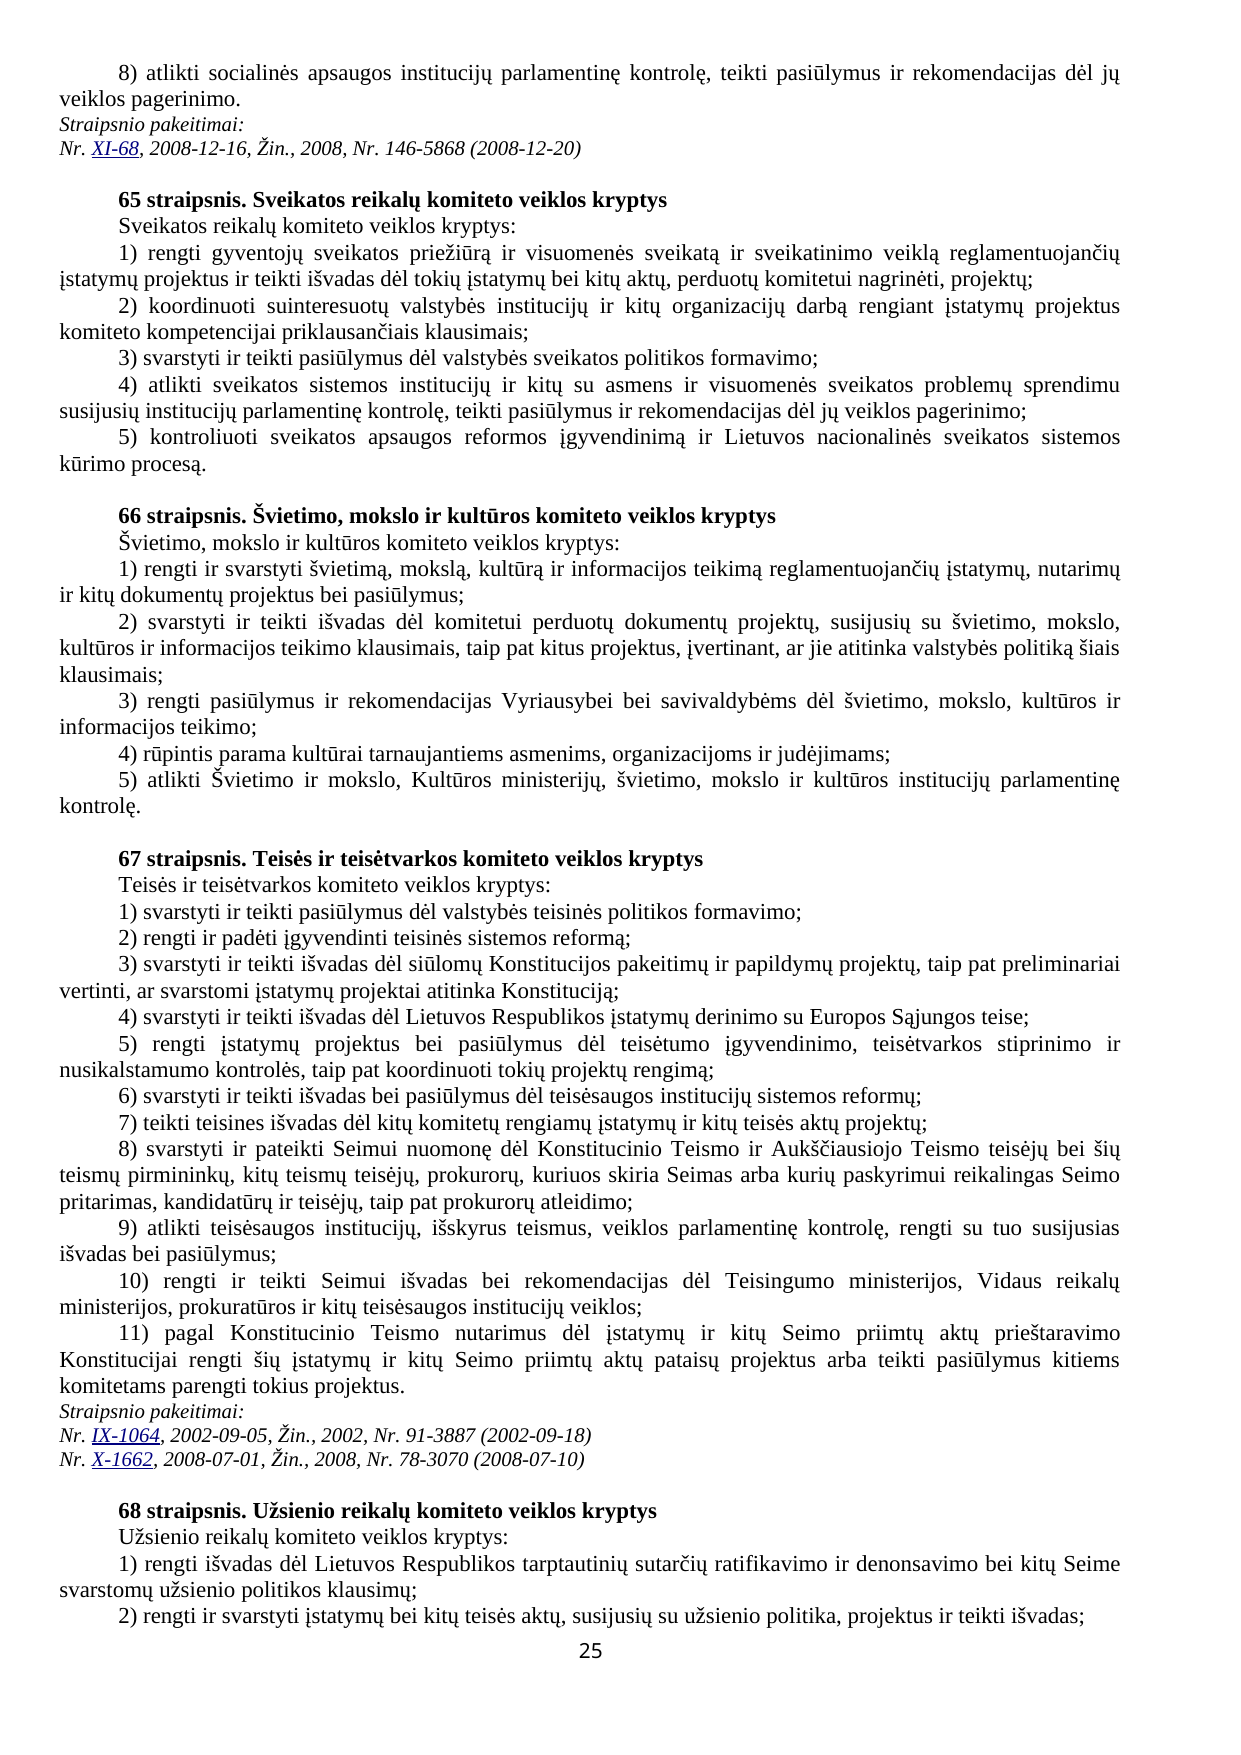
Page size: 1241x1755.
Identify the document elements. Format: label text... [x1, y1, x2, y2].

text 4) rūpintis parama kultūrai tarnaujantiems asmenims, organizacijoms ir judėjimams; [59, 740, 1122, 766]
text 6) svarstyti ir teikti išvadas bei pasiūlymus dėl teisėsaugos institucijų sistemos reformų; [59, 1082, 1122, 1109]
text 1) svarstyti ir teikti pasiūlymus dėl valstybės teisinės politikos formavimo; [59, 898, 1122, 924]
text 2) rengti ir svarstyti įstatymų bei kitų teisės aktų, susijusių su užsienio politika, projektus ir teikti išvadas; [59, 1602, 1122, 1629]
text Nr. IX-1064, 2002-09-05, Žin., 2002, Nr. 91-3887 (2002-09-18) [59, 1423, 1122, 1447]
text 5) kontroliuoti sveikatos apsaugos reformos įgyvendinimą ir Lietuvos nacionalinės sveikatos sistemos kūrimo procesą. [59, 423, 1122, 476]
text 4) atlikti sveikatos sistemos institucijų ir kitų su asmens ir visuomenės sveikatos problemų sprendimu susijusių institucijų parlamentinę kontrolę, teikti pasiūlymus ir rekomendacijas dėl jų veiklos pagerinimo; [59, 371, 1122, 423]
text 5) atlikti Švietimo ir mokslo, Kultūros ministerijų, švietimo, mokslo ir kultūros institucijų parlamentinę kontrolę. [59, 766, 1122, 819]
text 5) rengti įstatymų projektus bei pasiūlymus dėl teisėtumo įgyvendinimo, teisėtvarkos stiprinimo ir nusikalstamumo kontrolės, taip pat koordinuoti tokių projektų rengimą; [59, 1029, 1122, 1082]
text Straipsnio pakeitimai: [59, 1398, 1122, 1423]
text 3) svarstyti ir teikti pasiūlymus dėl valstybės sveikatos politikos formavimo; [59, 344, 1122, 371]
text 8) svarstyti ir pateikti Seimui nuomonę dėl Konstitucinio Teismo ir Aukščiausiojo Teismo teisėjų bei šių teismų pirmininkų, kitų teismų teisėjų, prokurorų, kuriuos skiria Seimas arba kurių paskyrimui reikalingas Seimo pritarimas, kandidatūrų ir teisėjų, taip pat prokurorų atleidimo; [59, 1135, 1122, 1214]
text Teisės ir teisėtvarkos komiteto veiklos kryptys: [59, 871, 1122, 898]
text Nr. X-1662, 2008-07-01, Žin., 2008, Nr. 78-3070 (2008-07-10) [59, 1447, 1122, 1471]
text 2) koordinuoti suinteresuotų valstybės institucijų ir kitų organizacijų darbą rengiant įstatymų projektus komiteto kompetencijai priklausančiais klausimais; [59, 292, 1122, 344]
text 67 straipsnis. Teisės ir teisėtvarkos komiteto veiklos kryptys [59, 845, 1122, 871]
text 8) atlikti socialinės apsaugos institucijų parlamentinę kontrolę, teikti pasiūlymus ir rekomendacijas dėl jų veiklos pagerinimo. [59, 59, 1122, 112]
text Švietimo, mokslo ir kultūros komiteto veiklos kryptys: [59, 529, 1122, 555]
text 3) svarstyti ir teikti išvadas dėl siūlomų Konstitucijos pakeitimų ir papildymų projektų, taip pat preliminariai vertinti, ar svarstomi įstatymų projektai atitinka Konstituciją; [59, 951, 1122, 1003]
text 3) rengti pasiūlymus ir rekomendacijas Vyriausybei bei savivaldybėms dėl švietimo, mokslo, kultūros ir informacijos teikimo; [59, 687, 1122, 740]
text 1) rengti gyventojų sveikatos priežiūrą ir visuomenės sveikatą ir sveikatinimo veiklą reglamentuojančių įstatymų projektus ir teikti išvadas dėl tokių įstatymų bei kitų aktų, perduotų komitetui nagrinėti, projektų; [59, 239, 1122, 292]
text 9) atlikti teisėsaugos institucijų, išskyrus teismus, veiklos parlamentinę kontrolę, rengti su tuo susijusias išvadas bei pasiūlymus; [59, 1214, 1122, 1267]
text 1) rengti ir svarstyti švietimą, mokslą, kultūrą ir informacijos teikimą reglamentuojančių įstatymų, nutarimų ir kitų dokumentų projektus bei pasiūlymus; [59, 555, 1122, 608]
text 11) pagal Konstitucinio Teismo nutarimus dėl įstatymų ir kitų Seimo priimtų aktų prieštaravimo Konstitucijai rengti šių įstatymų ir kitų Seimo priimtų aktų pataisų projektus arba teikti pasiūlymus kitiems komitetams parengti tokius projektus. [59, 1319, 1122, 1398]
text 68 straipsnis. Užsienio reikalų komiteto veiklos kryptys [59, 1497, 1122, 1523]
text 4) svarstyti ir teikti išvadas dėl Lietuvos Respublikos įstatymų derinimo su Europos Sąjungos teise; [59, 1003, 1122, 1029]
text 66 straipsnis. Švietimo, mokslo ir kultūros komiteto veiklos kryptys [59, 502, 1122, 529]
text Nr. XI-68, 2008-12-16, Žin., 2008, Nr. 146-5868 (2008-12-20) [59, 136, 1122, 160]
text 10) rengti ir teikti Seimui išvadas bei rekomendacijas dėl Teisingumo ministerijos, Vidaus reikalų ministerijos, prokuratūros ir kitų teisėsaugos institucijų veiklos; [59, 1267, 1122, 1319]
text 2) svarstyti ir teikti išvadas dėl komitetui perduotų dokumentų projektų, susijusių su švietimo, mokslo, kultūros ir informacijos teikimo klausimais, taip pat kitus projektus, įvertinant, ar jie atitinka valstybės politiką šiais klausimais; [59, 608, 1122, 687]
text Straipsnio pakeitimai: [59, 112, 1122, 136]
text Sveikatos reikalų komiteto veiklos kryptys: [59, 213, 1122, 239]
text 1) rengti išvadas dėl Lietuvos Respublikos tarptautinių sutarčių ratifikavimo ir denonsavimo bei kitų Seime svarstomų užsienio politikos klausimų; [59, 1550, 1122, 1602]
text 7) teikti teisines išvadas dėl kitų komitetų rengiamų įstatymų ir kitų teisės aktų projektų; [59, 1109, 1122, 1135]
text Užsienio reikalų komiteto veiklos kryptys: [59, 1523, 1122, 1550]
text 2) rengti ir padėti įgyvendinti teisinės sistemos reformą; [59, 924, 1122, 951]
text 65 straipsnis. Sveikatos reikalų komiteto veiklos kryptys [59, 186, 1122, 213]
